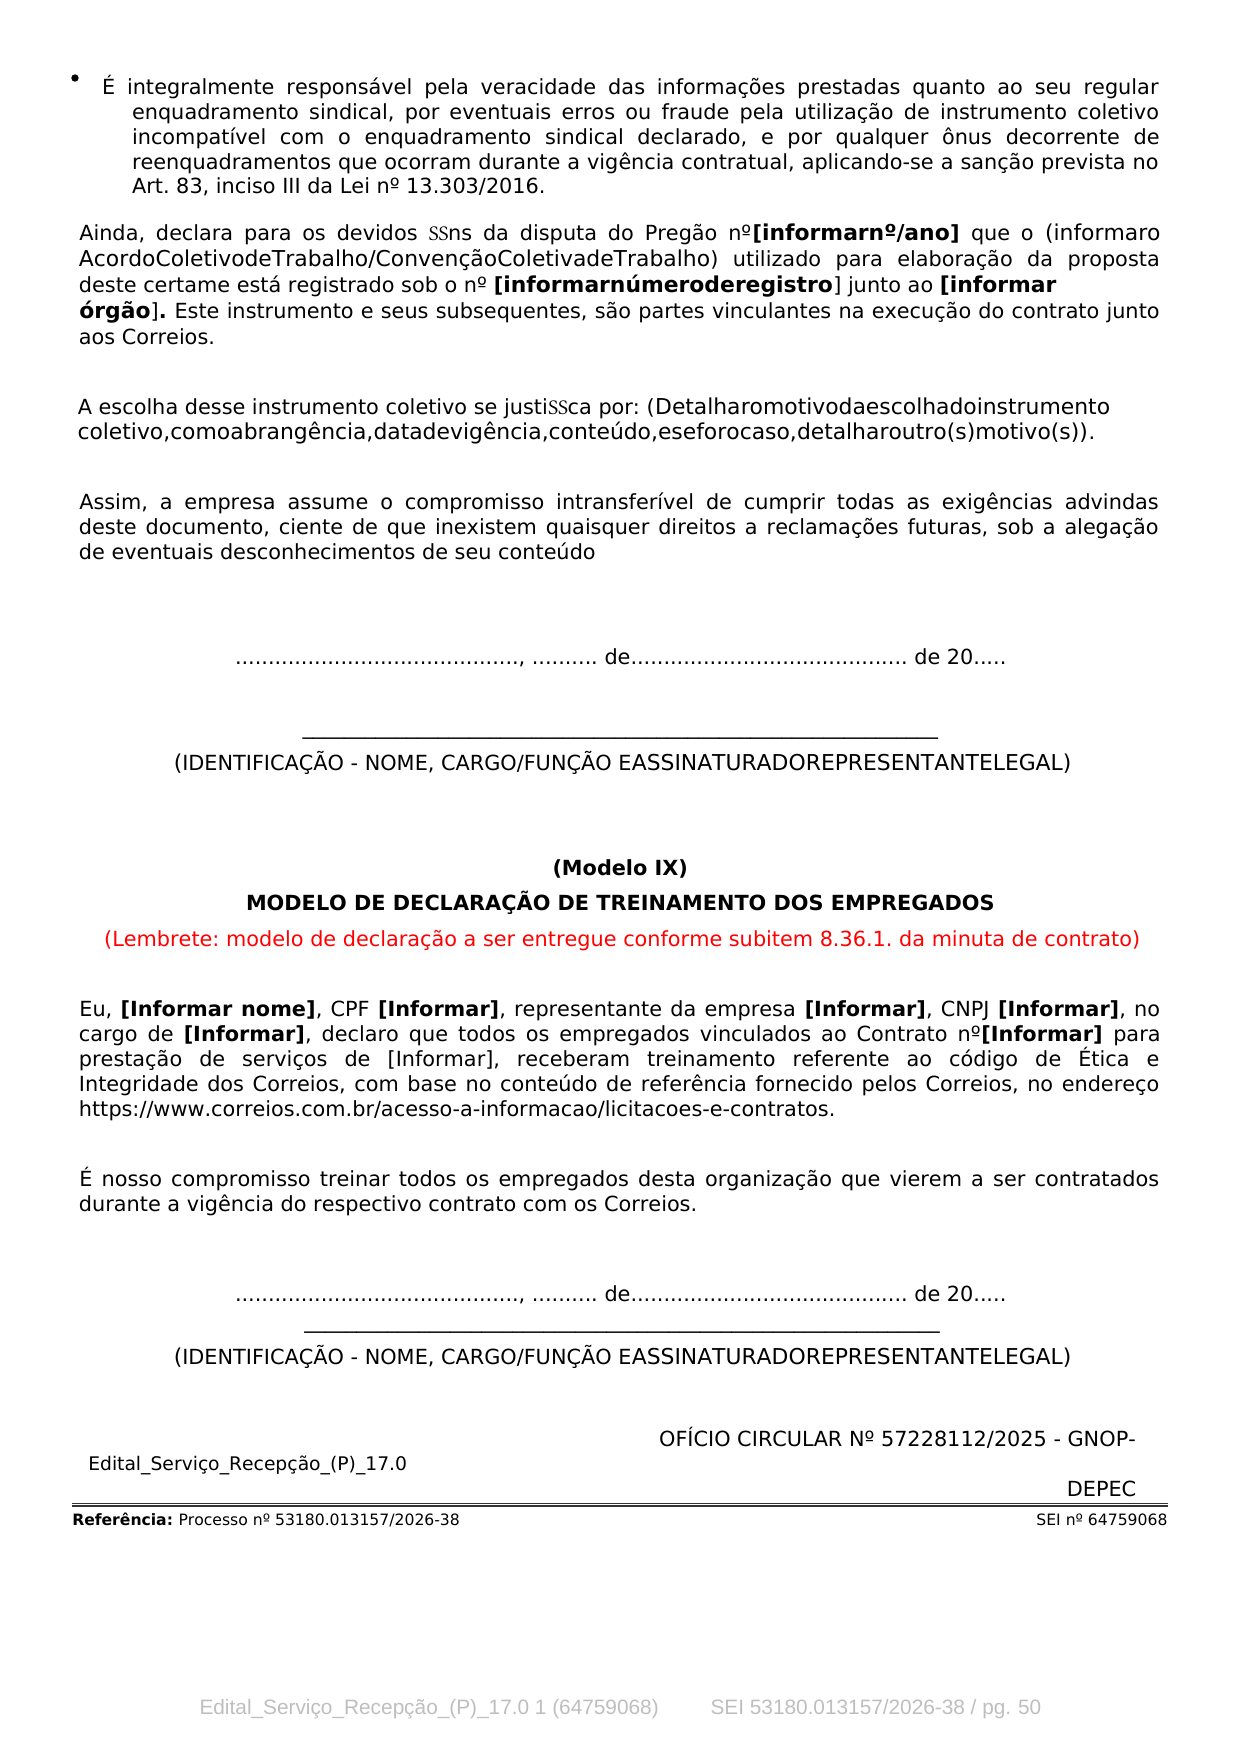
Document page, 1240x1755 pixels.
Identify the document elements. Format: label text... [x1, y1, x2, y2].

text Edital_Serviço_Recepção_(P)_17.0 [88, 1453, 1167, 1475]
text Assim, a empresa assume o compromisso intransferível de cumprir todas as exigências advindas deste documento, ciente de que inexistem quaisquer direitos a reclamações futuras, sob a alegação de eventuais desconhecimentos de seu conteúdo [79, 490, 1160, 564]
text Ainda, declara para os devidos ns da disputa do Pregão nº[informarnº/ano] que o (informaro AcordoColetivodeTrabalho/ConvençãoColetivadeTrabalho) utilizado para elaboração da proposta deste certame está registrado sob o nº [informarnúmeroderegistro] junto ao [informar [79, 220, 1160, 298]
text Eu, [Informar nome], CPF [Informar], representante da empresa [Informar], CNPJ [Informar], no cargo de [Informar], declaro que todos os empregados vinculados ao Contrato nº[Informar] para prestação de serviços de [Informar], receberam treinamento referente ao código de Ética e Integridade dos Correios, com base no conteúdo de referência fornecido pelos Correios, no endereço https://www.correios.com.br/acesso-a-informacao/licitacoes-e-contratos. [79, 997, 1160, 1121]
text É nosso compromisso treinar todos os empregados desta organização que vierem a ser contratados durante a vigência do respectivo contrato com os Correios. [79, 1167, 1160, 1216]
text A escolha desse instrumento coletivo se justica por: (Detalharomotivodaescolhadoinstrumento coletivo,comoabrangência,datadevigência,conteúdo,eseforocaso,detalharoutro(s)motivo(s)). [77, 395, 1168, 445]
text ..........................................., .......... de.......................................... de 20..... [81, 645, 1161, 669]
text É integralmente responsável pela veracidade das informações prestadas quanto ao seu regular enquadramento sindical, por eventuais erros ou fraude pela utilização de instrumento coletivo incompatível com o enquadramento sindical declarado, e por qualquer ônus decorrente de reenquadramentos que ocorram durante a vigência contratual, aplicando-se a sanção prevista no Art. 83, inciso III da Lei nº 13.303/2016. [102, 75, 1160, 199]
text (IDENTIFICAÇÃO - NOME, CARGO/FUNÇÃO EASSINATURADOREPRESENTANTELEGAL) [81, 1344, 1164, 1370]
text Referência: Processo nº 53180.013157/2026-38 SEI nº 64759068 [72, 1511, 1167, 1529]
text DEPEC [72, 1477, 1136, 1501]
text (IDENTIFICAÇÃO - NOME, CARGO/FUNÇÃO EASSINATURADOREPRESENTANTELEGAL) [81, 751, 1164, 776]
text MODELO DE DECLARAÇÃO DE TREINAMENTO DOS EMPREGADOS [74, 891, 1167, 916]
text órgão]. Este instrumento e seus subsequentes, são partes vinculantes na execução do contrato junto aos Correios. [79, 299, 1160, 349]
text (Modelo IX) [74, 856, 1166, 880]
text (Lembrete: modelo de declaração a ser entregue conforme subitem 8.36.1. da minuta de contrato) [77, 927, 1167, 951]
text _____________________________________________________________ [81, 715, 1159, 739]
text OFÍCIO CIRCULAR Nº 57228112/2025 - GNOP- [72, 1427, 1136, 1451]
text ..........................................., .......... de.......................................... de 20..... _____________________________________________________________ [81, 1282, 1161, 1333]
